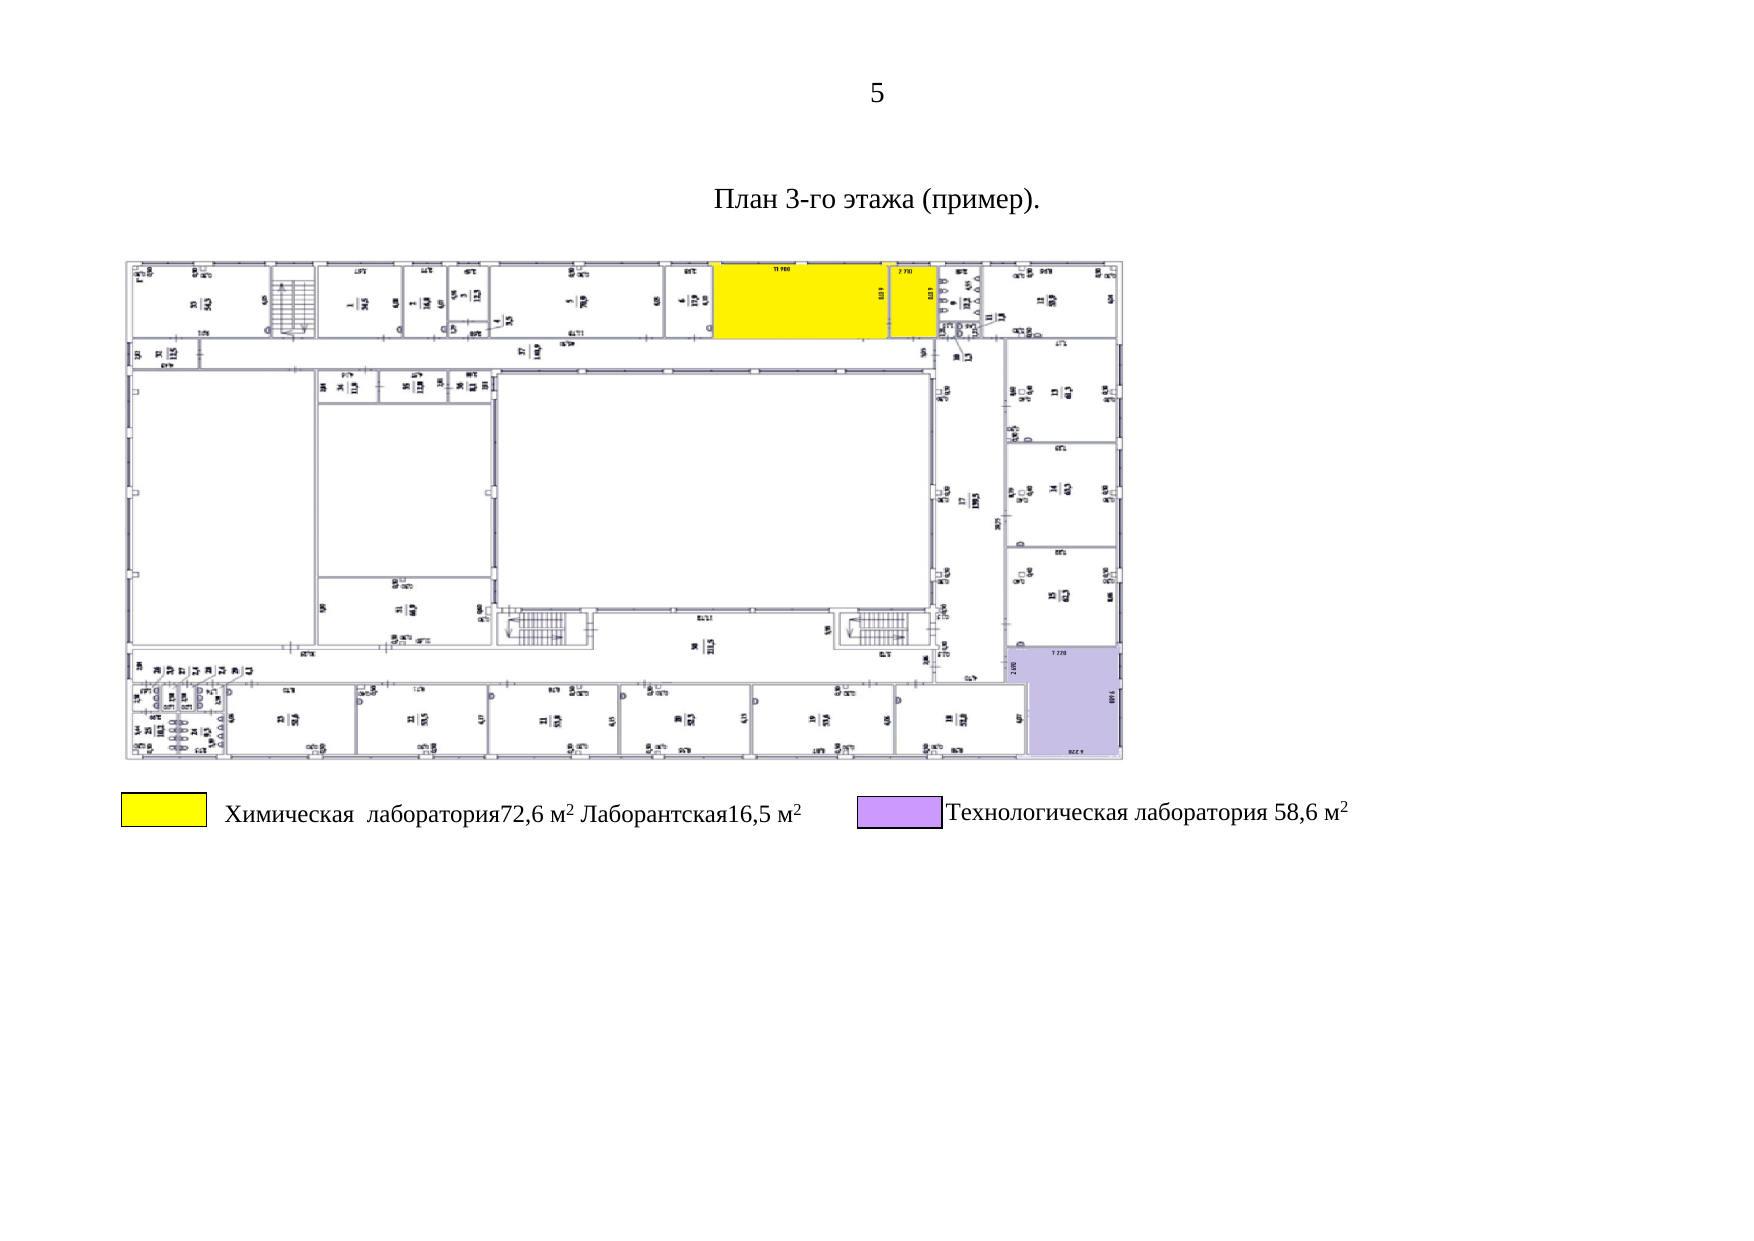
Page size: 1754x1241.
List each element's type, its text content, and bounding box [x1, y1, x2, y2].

table_header Технологическая лаборатория 58,6 м2 [853, 769, 1658, 830]
table_header [118, 769, 213, 830]
table_header Химическая лаборатория72,6 м2 Лаборантская16,5 м2 [213, 769, 853, 830]
text План 3-го этажа (пример). [118, 181, 1636, 214]
